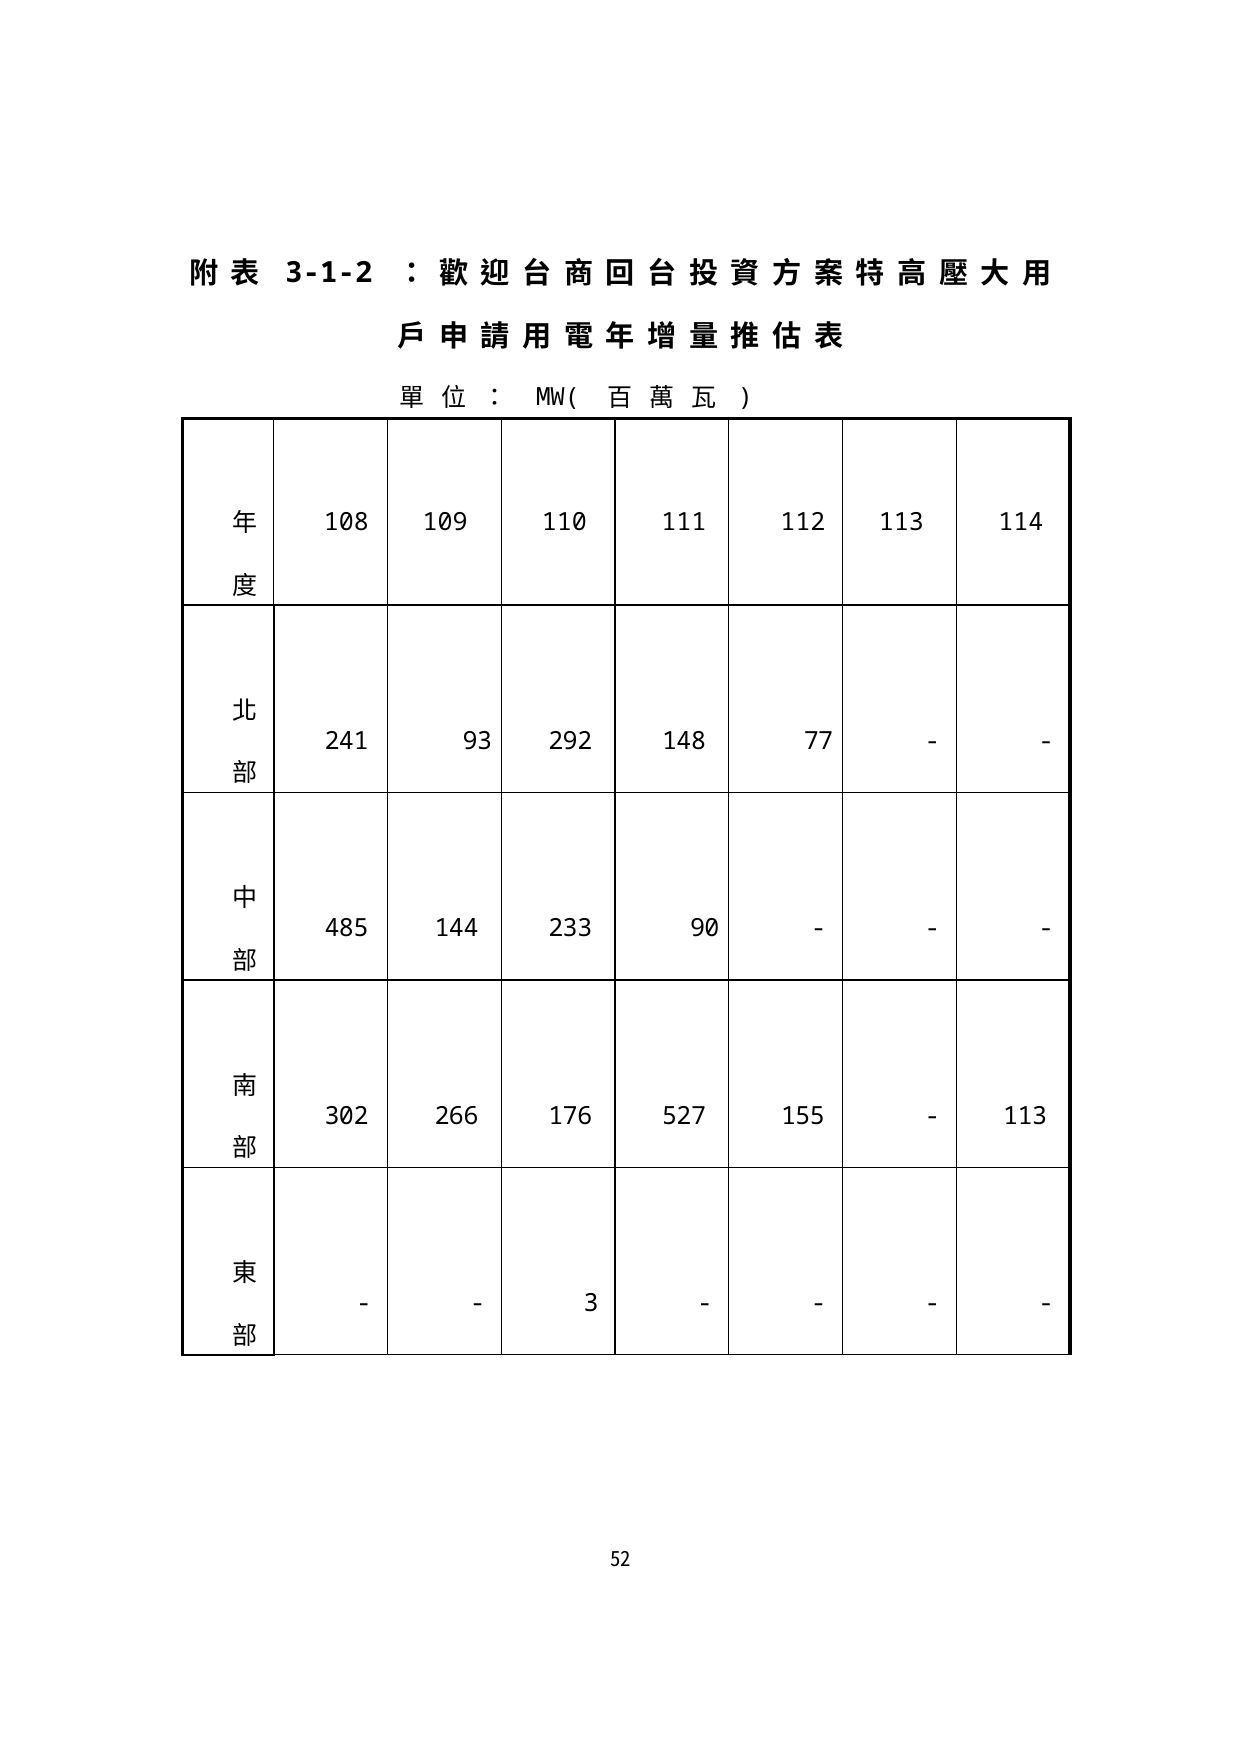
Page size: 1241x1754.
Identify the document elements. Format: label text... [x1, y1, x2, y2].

table_header 113 [843, 420, 956, 604]
table_cell 93 [388, 606, 501, 792]
table_cell 90 [616, 793, 728, 979]
table_cell 中部 [184, 793, 273, 979]
table_cell 176 [502, 981, 614, 1167]
table_cell 東部 [184, 1168, 273, 1354]
table_cell 77 [729, 606, 842, 792]
table_cell - [957, 606, 1068, 792]
table_cell - [957, 793, 1068, 979]
table_cell 3 [502, 1168, 614, 1354]
table_header 109 [388, 420, 501, 604]
table_header 112 [729, 420, 842, 604]
table_cell 266 [388, 981, 501, 1167]
table_cell 155 [729, 981, 842, 1167]
table_cell 485 [275, 793, 387, 979]
table_header 年度 [184, 420, 273, 604]
table_cell - [729, 1168, 842, 1354]
table_cell 527 [616, 981, 728, 1167]
table_cell - [388, 1168, 501, 1354]
table_cell 144 [388, 793, 501, 979]
table_cell 南部 [184, 981, 273, 1167]
table_cell - [843, 606, 956, 792]
table_cell - [843, 793, 956, 979]
table_cell 302 [275, 981, 387, 1167]
table_cell - [843, 981, 956, 1167]
table_cell - [843, 1168, 956, 1354]
table_cell 北部 [184, 606, 273, 792]
table_cell - [616, 1168, 728, 1354]
table_cell 148 [616, 606, 728, 792]
table_header 114 [957, 420, 1068, 604]
table_header 108 [274, 420, 387, 604]
table_cell 233 [502, 793, 614, 979]
table_cell - [275, 1168, 387, 1354]
table_header 110 [502, 420, 614, 604]
table_cell 241 [275, 606, 387, 792]
text 附表3-1-2：歡迎台商回台投資方案特高壓大用戶申請用電年增量推估表 單位：MW(百萬瓦) [183, 229, 1058, 417]
table_cell - [957, 1168, 1068, 1354]
table_header 111 [616, 420, 728, 604]
table_cell 113 [957, 981, 1068, 1167]
table_cell - [729, 793, 842, 979]
table_cell 292 [502, 606, 614, 792]
